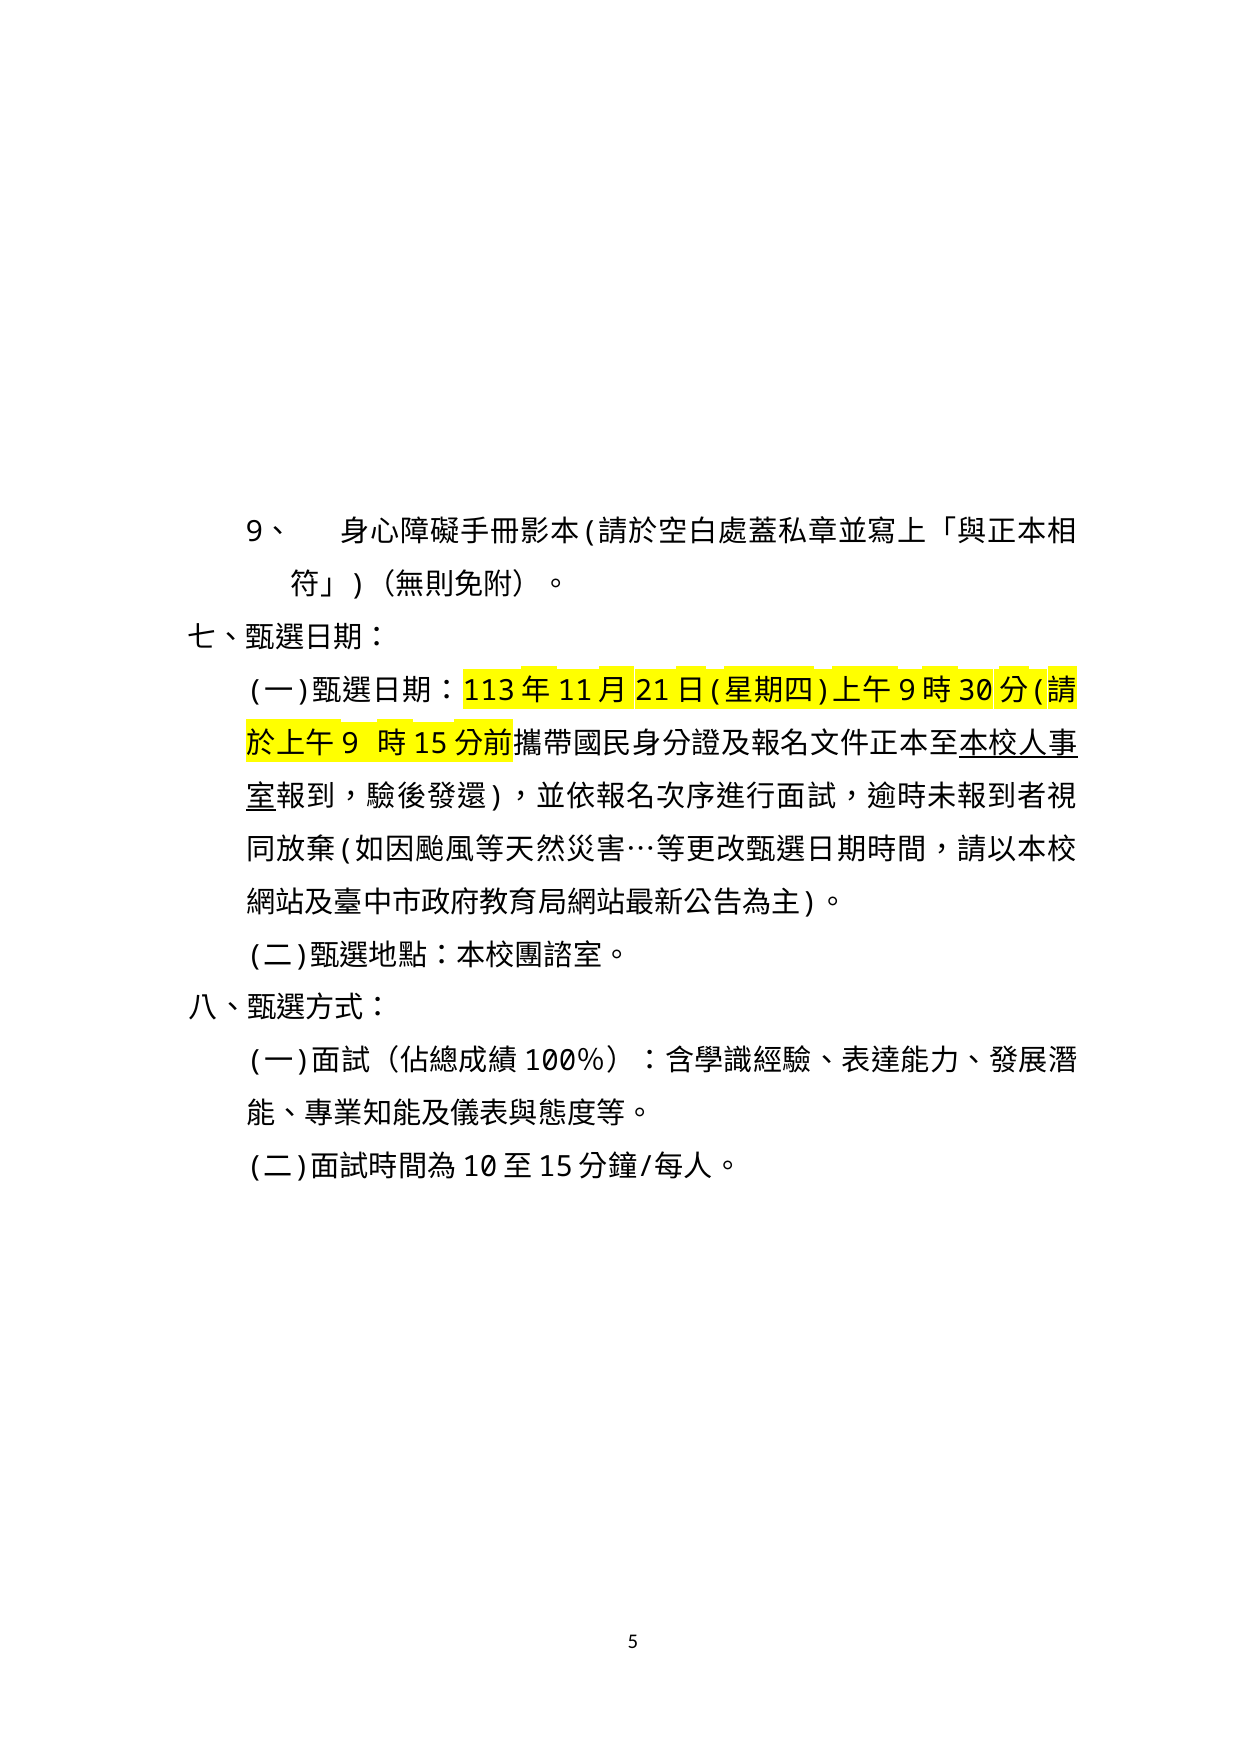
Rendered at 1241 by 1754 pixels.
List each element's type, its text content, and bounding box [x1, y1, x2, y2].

text 七、甄選日期： [187, 614, 1078, 656]
text (一)甄選日期：113年11月21日(星期四)上午9時30分(請於上午9 時15分前攜帶國民身分證及報名文件正本至本校人事室報到，驗後發還)，並依報名次序進行面試，逾時未報到者視同放棄(如因颱風等天然災害…等更改甄選日期時間，請以本校網站及臺中市政府教育局網站最新公告為主)。 [246, 666, 1078, 921]
text (一)面試（佔總成績100％）：含學識經驗、表達能力、發展潛能、專業知能及儀表與態度等。 [246, 1037, 1078, 1132]
text 八、甄選方式： [189, 984, 1078, 1026]
list 身心障礙手冊影本(請於空白處蓋私章並寫上「與正本相符」)（無則免附）。 [245, 508, 1078, 603]
text (二)甄選地點：本校團諮室。 [246, 931, 1078, 973]
text (二)面試時間為10至15分鐘/每人。 [246, 1142, 1078, 1185]
